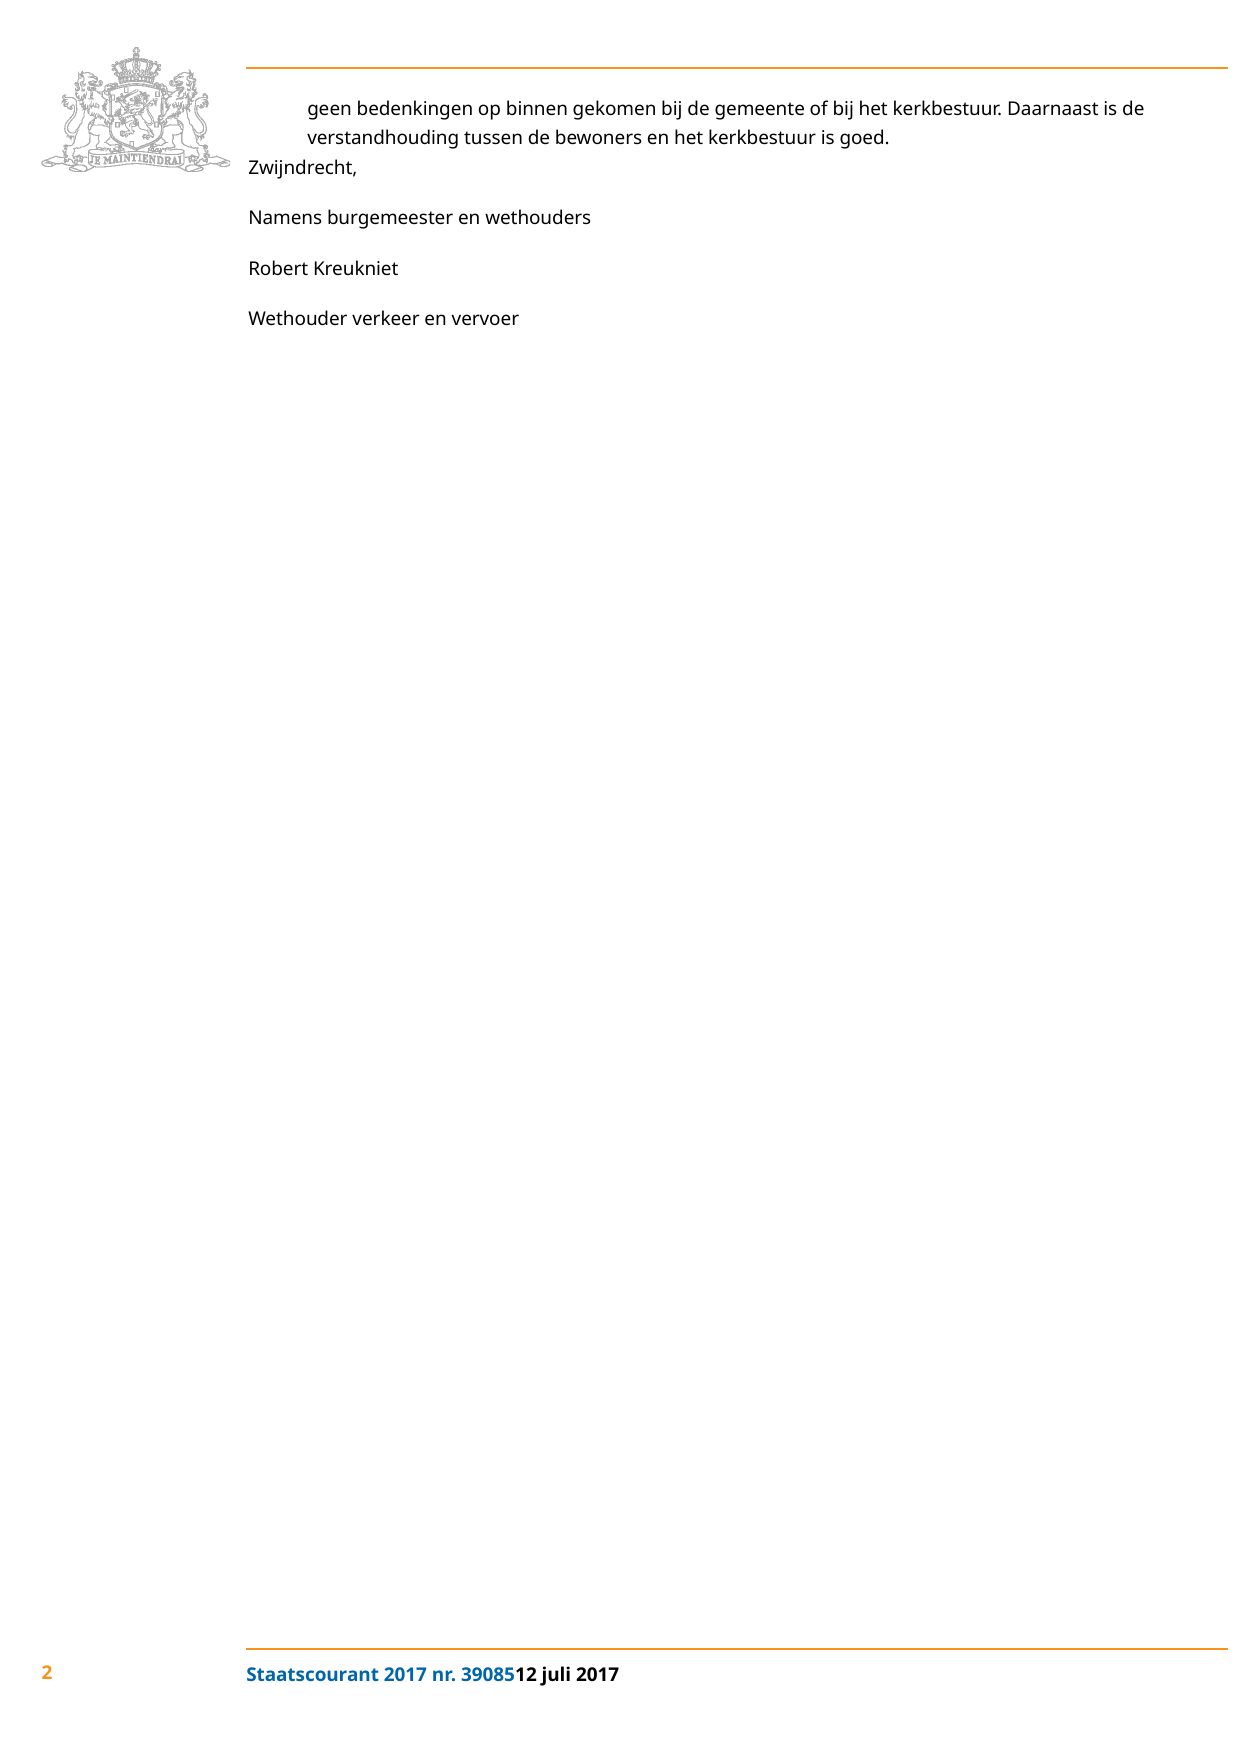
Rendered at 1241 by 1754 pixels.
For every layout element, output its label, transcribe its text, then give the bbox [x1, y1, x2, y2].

text Zwijndrecht, [248, 154, 1152, 180]
text Robert Kreukniet [248, 255, 1152, 281]
text Namens burgemeester en wethouders [248, 204, 1152, 230]
list geen bedenkingen op binnen gekomen bij de gemeente of bij het kerkbestuur. Daarnaast is de verstandhouding tussen de bewoners en het kerkbestuur is goed. [248, 95, 1152, 150]
picture [41, 47, 231, 172]
text Wethouder verkeer en vervoer [248, 305, 1152, 331]
